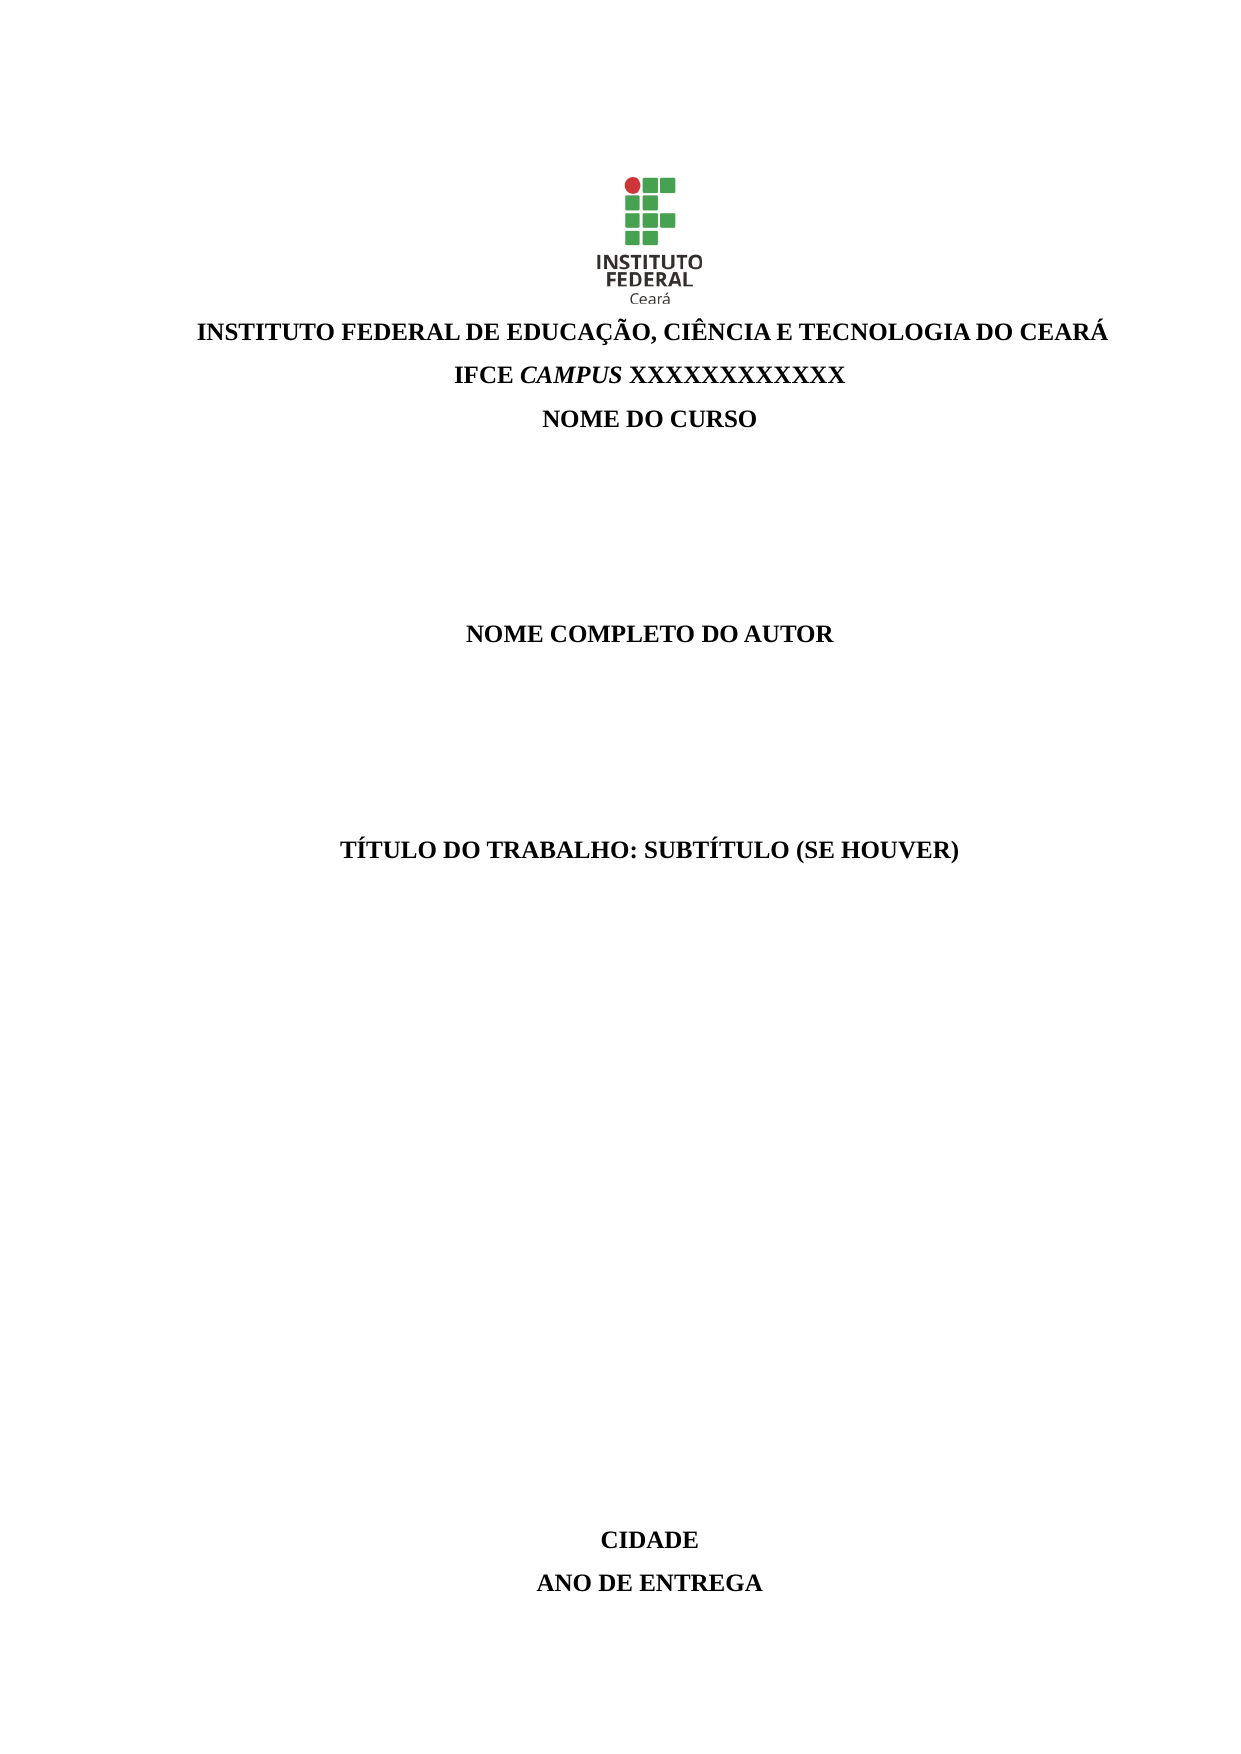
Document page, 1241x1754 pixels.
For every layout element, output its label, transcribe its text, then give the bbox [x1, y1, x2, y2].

text NOME COMPLETO DO AUTOR [177, 619, 1122, 648]
text CIDADE [177, 1525, 1122, 1554]
text IFCE CAMPUS XXXXXXXXXXXX [177, 361, 1122, 389]
text TÍTULO DO TRABALHO: SUBTÍTULO (SE HOUVER) [177, 835, 1122, 864]
text NOME DO CURSO [177, 404, 1122, 432]
text INSTITUTO FEDERAL DE EDUCAÇÃO, CIÊNCIA E TECNOLOGIA DO CEARÁ [177, 317, 1122, 346]
picture [597, 177, 702, 304]
text ANO DE ENTREGA [177, 1568, 1122, 1597]
